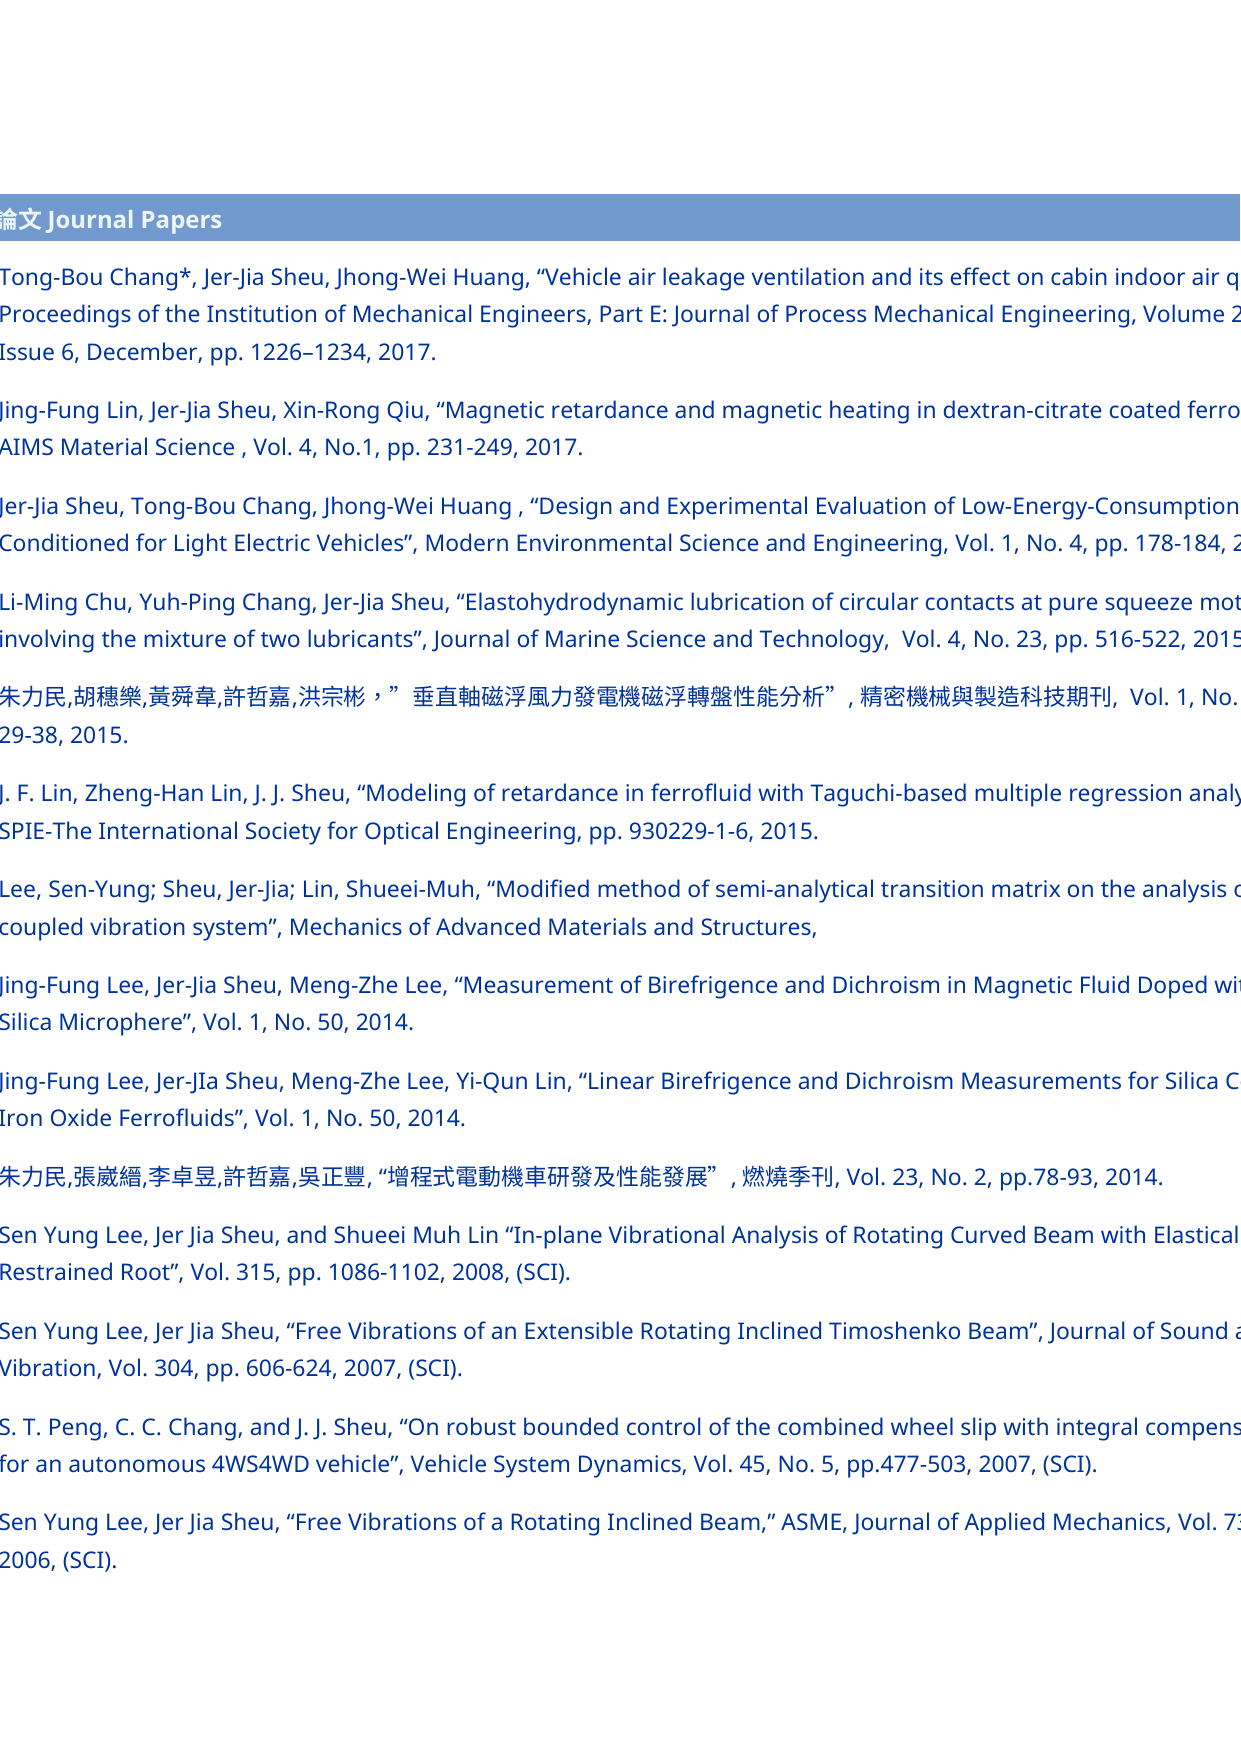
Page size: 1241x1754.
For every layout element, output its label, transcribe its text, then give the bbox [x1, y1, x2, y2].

table_cell 期刊論文 Journal Papers [0, 194, 1240, 241]
table_cell [0, 150, 1240, 194]
table_cell Tong-Bou Chang*, Jer-Jia Sheu, Jhong-Wei Huang, “Vehicle air leakage ventilation and its effect on cabin indoor air quality”, Proceedings of the Institution of Mechanical Engineers, Part E: Journal of Process Mechanical Engineering, Volume 231, Issue 6, December, pp. 1226–1234, 2017. Jing-Fung Lin, Jer-Jia Sheu, Xin-Rong Qiu, “Magnetic retardance and magnetic heating in dextran-citrate coated ferrofluids”, AIMS Material Science , Vol. 4, No.1, pp. 231-249, 2017. Jer-Jia Sheu, Tong-Bou Chang, Jhong-Wei Huang , “Design and Experimental Evaluation of Low-Energy-Consumption Air-Conditioned for Light Electric Vehicles”, Modern Environmental Science and Engineering, Vol. 1, No. 4, pp. 178-184, 2015. Li-Ming Chu, Yuh-Ping Chang, Jer-Jia Sheu, “Elastohydrodynamic lubrication of circular contacts at pure squeeze motion involving the mixture of two lubricants”, Journal of Marine Science and Technology, Vol. 4, No. 23, pp. 516-522, 2015. 朱力民,胡穗樂,黃舜韋,許哲嘉,洪宗彬，”垂直軸磁浮風力發電機磁浮轉盤性能分析”, 精密機械與製造科技期刊, Vol. 1, No. 5, pp. 29-38, 2015. J. F. Lin, Zheng-Han Lin, J. J. Sheu, “Modeling of retardance in ferrofluid with Taguchi-based multiple regression analysis”, SPIE-The International Society for Optical Engineering, pp. 930229-1-6, 2015. Lee, Sen-Yung; Sheu, Jer-Jia; Lin, Shueei-Muh, “Modified method of semi-analytical transition matrix on the analysis of a coupled vibration system”, Mechanics of Advanced Materials and Structures, Jing-Fung Lee, Jer-Jia Sheu, Meng-Zhe Lee, “Measurement of Birefrigence and Dichroism in Magnetic Fluid Doped with Silica Microphere”, Vol. 1, No. 50, 2014. Jing-Fung Lee, Jer-JIa Sheu, Meng-Zhe Lee, Yi-Qun Lin, “Linear Birefrigence and Dichroism Measurements for Silica Coated Iron Oxide Ferrofluids”, Vol. 1, No. 50, 2014. 朱力民,張崴縉,李卓昱,許哲嘉,吳正豐, “增程式電動機車研發及性能發展”, 燃燒季刊, Vol. 23, No. 2, pp.78-93, 2014. Sen Yung Lee, Jer Jia Sheu, and Shueei Muh Lin “In-plane Vibrational Analysis of Rotating Curved Beam with Elastically Restrained Root”, Vol. 315, pp. 1086-1102, 2008, (SCI). Sen Yung Lee, Jer Jia Sheu, “Free Vibrations of an Extensible Rotating Inclined Timoshenko Beam”, Journal of Sound and Vibration, Vol. 304, pp. 606-624, 2007, (SCI). S. T. Peng, C. C. Chang, and J. J. Sheu, “On robust bounded control of the combined wheel slip with integral compensation for an autonomous 4WS4WD vehicle”, Vehicle System Dynamics, Vol. 45, No. 5, pp.477-503, 2007, (SCI). Sen Yung Lee, Jer Jia Sheu, “Free Vibrations of a Rotating Inclined Beam,” ASME, Journal of Applied Mechanics, Vol. 73, 2006, (SCI). S. T. Peng, J. J. Sheu, and C. C. Chang, “A Robust Bounded Control for an Autonomous Vehicle Subject to Combined Wheel Slip Constraint,” Journal of the Chinese Institute of Engineering, Vol.28, No. 6, pp.935-948, 2005, (SCI) . J. S. Wu, J. J. Sheu, 1996, “An Exact Solution for a Simplified Model of the Heave and Pitch Motions of a Ship Hull Due to a Moving Load and a Comparison with Some Experimental Results,” Journal of Sound and Vibration, Vol. 192, No. 2, pp. 996495-520, 1, (SCI). Jong Shyong. Wu, Jer Jia Sheu, “Free Vibration Analysis of a Floating Beam,” Journal of the Society of Naval Architects and Marine Engineers, Vol. 11, No.1, pp.49-62, 1996, (EI). 張超群，許哲嘉，吳宗霖，陳文川, “如何有效率地作汽車噪音與振動問題之故障排除,” 中華民國汽車工程學會會刊, 第17期, pp.79-92, 2003. 張超群，許哲嘉，吳宗霖, “汽車異音及異常振動問題之故障診斷,” 中華民國汽車工程學會會刊，第16期, pp. 121-135, 2002. J.-S Wu, J.-J. Sheu, Free vibration analysis of a floating beam, Journal of the Society of Naval Architects and Marine Engineers, 1992/03, EI. [0, 241, 1240, 1588]
